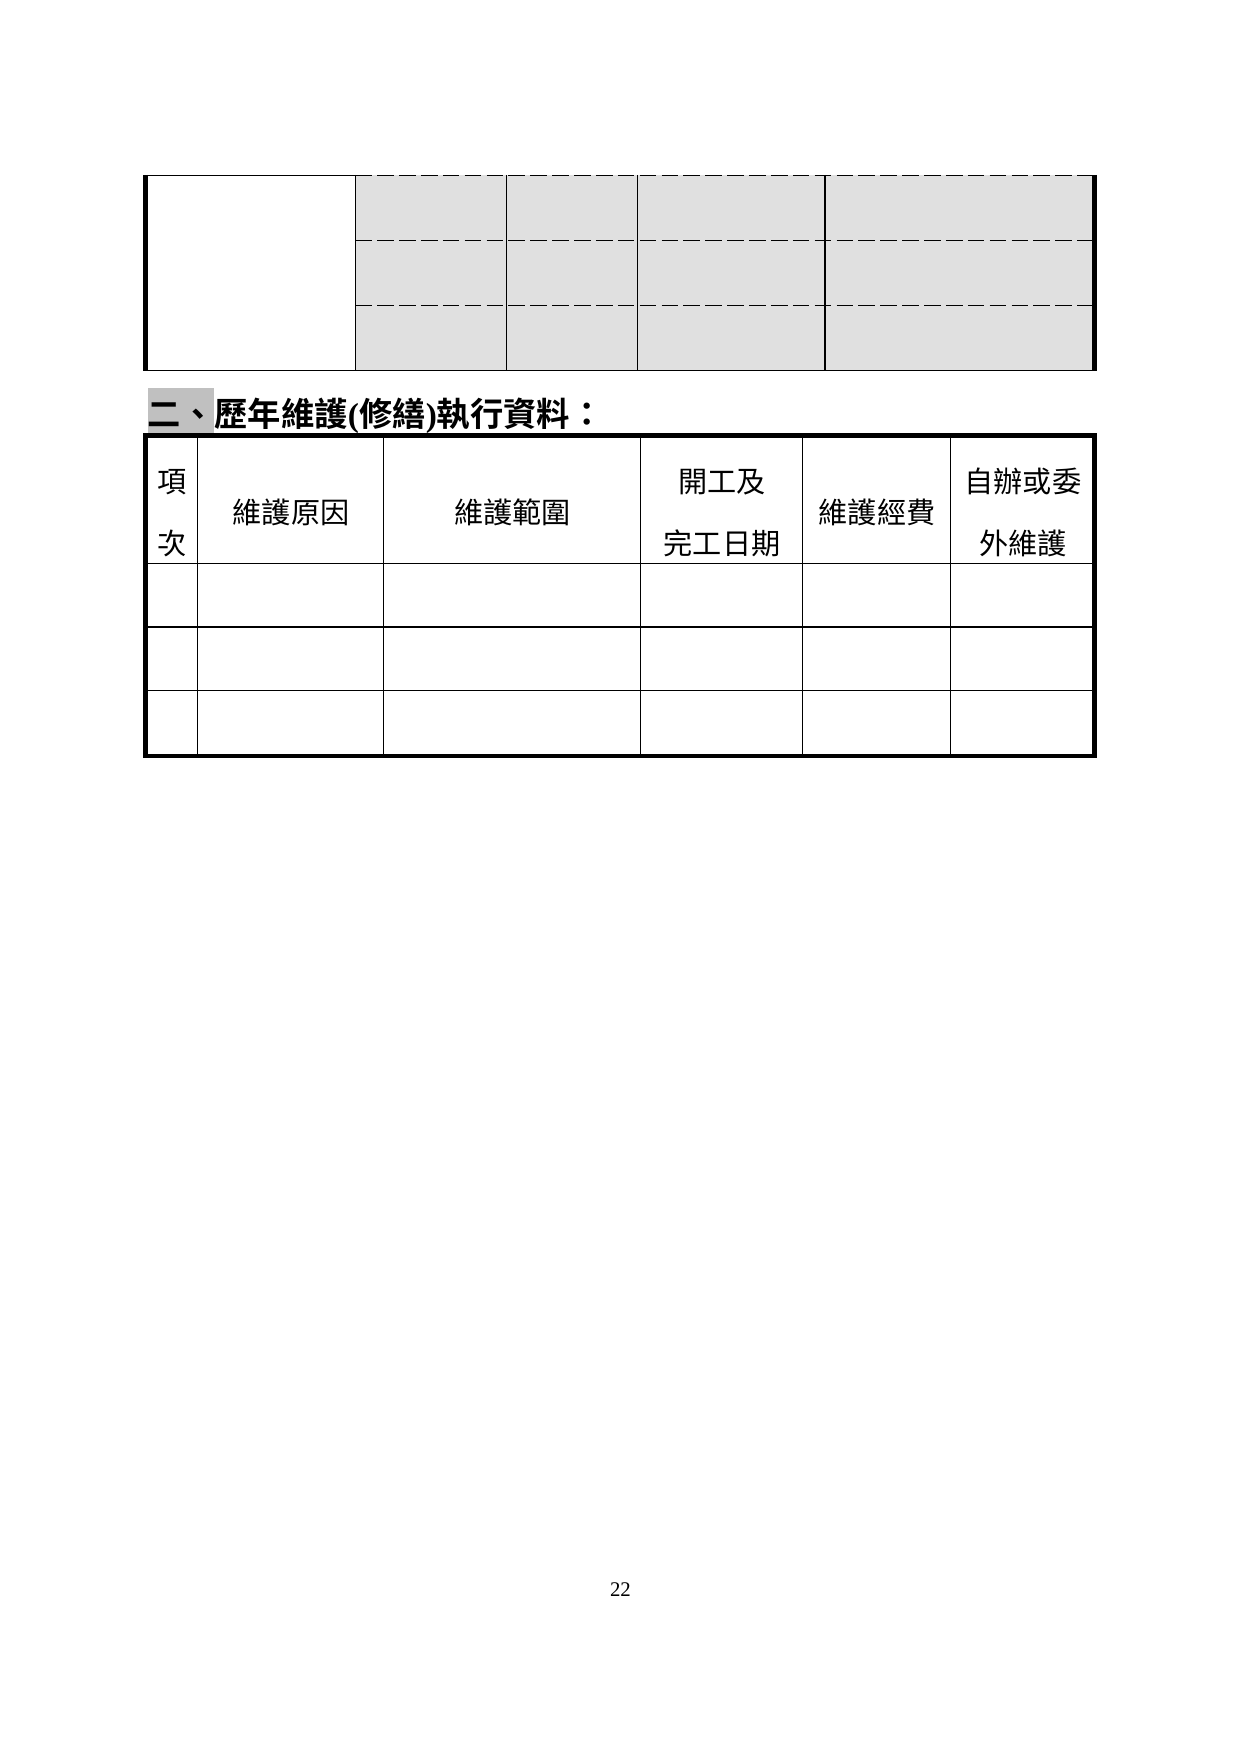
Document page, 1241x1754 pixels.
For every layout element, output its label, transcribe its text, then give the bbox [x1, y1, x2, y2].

table_cell [803, 691, 950, 753]
table_header 自辦或委外維護 [951, 438, 1092, 563]
table_cell [356, 240, 506, 305]
text 二、歷年維護(修繕)執行資料： [148, 371, 1092, 433]
table_cell [148, 628, 197, 690]
table_cell [638, 240, 824, 305]
table_cell [803, 564, 950, 626]
table_cell [638, 305, 824, 370]
table_cell [356, 175, 506, 240]
table_cell [507, 240, 637, 305]
table_cell [638, 175, 824, 240]
table_cell [826, 240, 1092, 305]
table_cell [641, 564, 802, 626]
table_cell [641, 628, 802, 690]
table_cell [641, 691, 802, 753]
table_cell [384, 691, 640, 753]
table_cell [198, 628, 383, 690]
table_cell [803, 628, 950, 690]
table_cell [148, 691, 197, 753]
table_cell [356, 305, 506, 370]
table_cell [198, 564, 383, 626]
table_header 項次 [148, 438, 197, 563]
table_cell [951, 564, 1092, 626]
table_cell [951, 628, 1092, 690]
table_header 維護經費 [803, 438, 950, 563]
table_cell [384, 628, 640, 690]
table_cell [507, 175, 637, 240]
table_cell [826, 305, 1092, 370]
table_cell [198, 691, 383, 753]
table_header 開工及 完工日期 [641, 438, 802, 563]
table_cell [148, 176, 355, 370]
table_cell [826, 175, 1092, 240]
table_header 維護範圍 [384, 438, 640, 563]
table_cell [507, 305, 637, 370]
table_header 維護原因 [198, 438, 383, 563]
table_cell [951, 691, 1092, 753]
table_cell [384, 564, 640, 626]
table_cell [148, 564, 197, 626]
